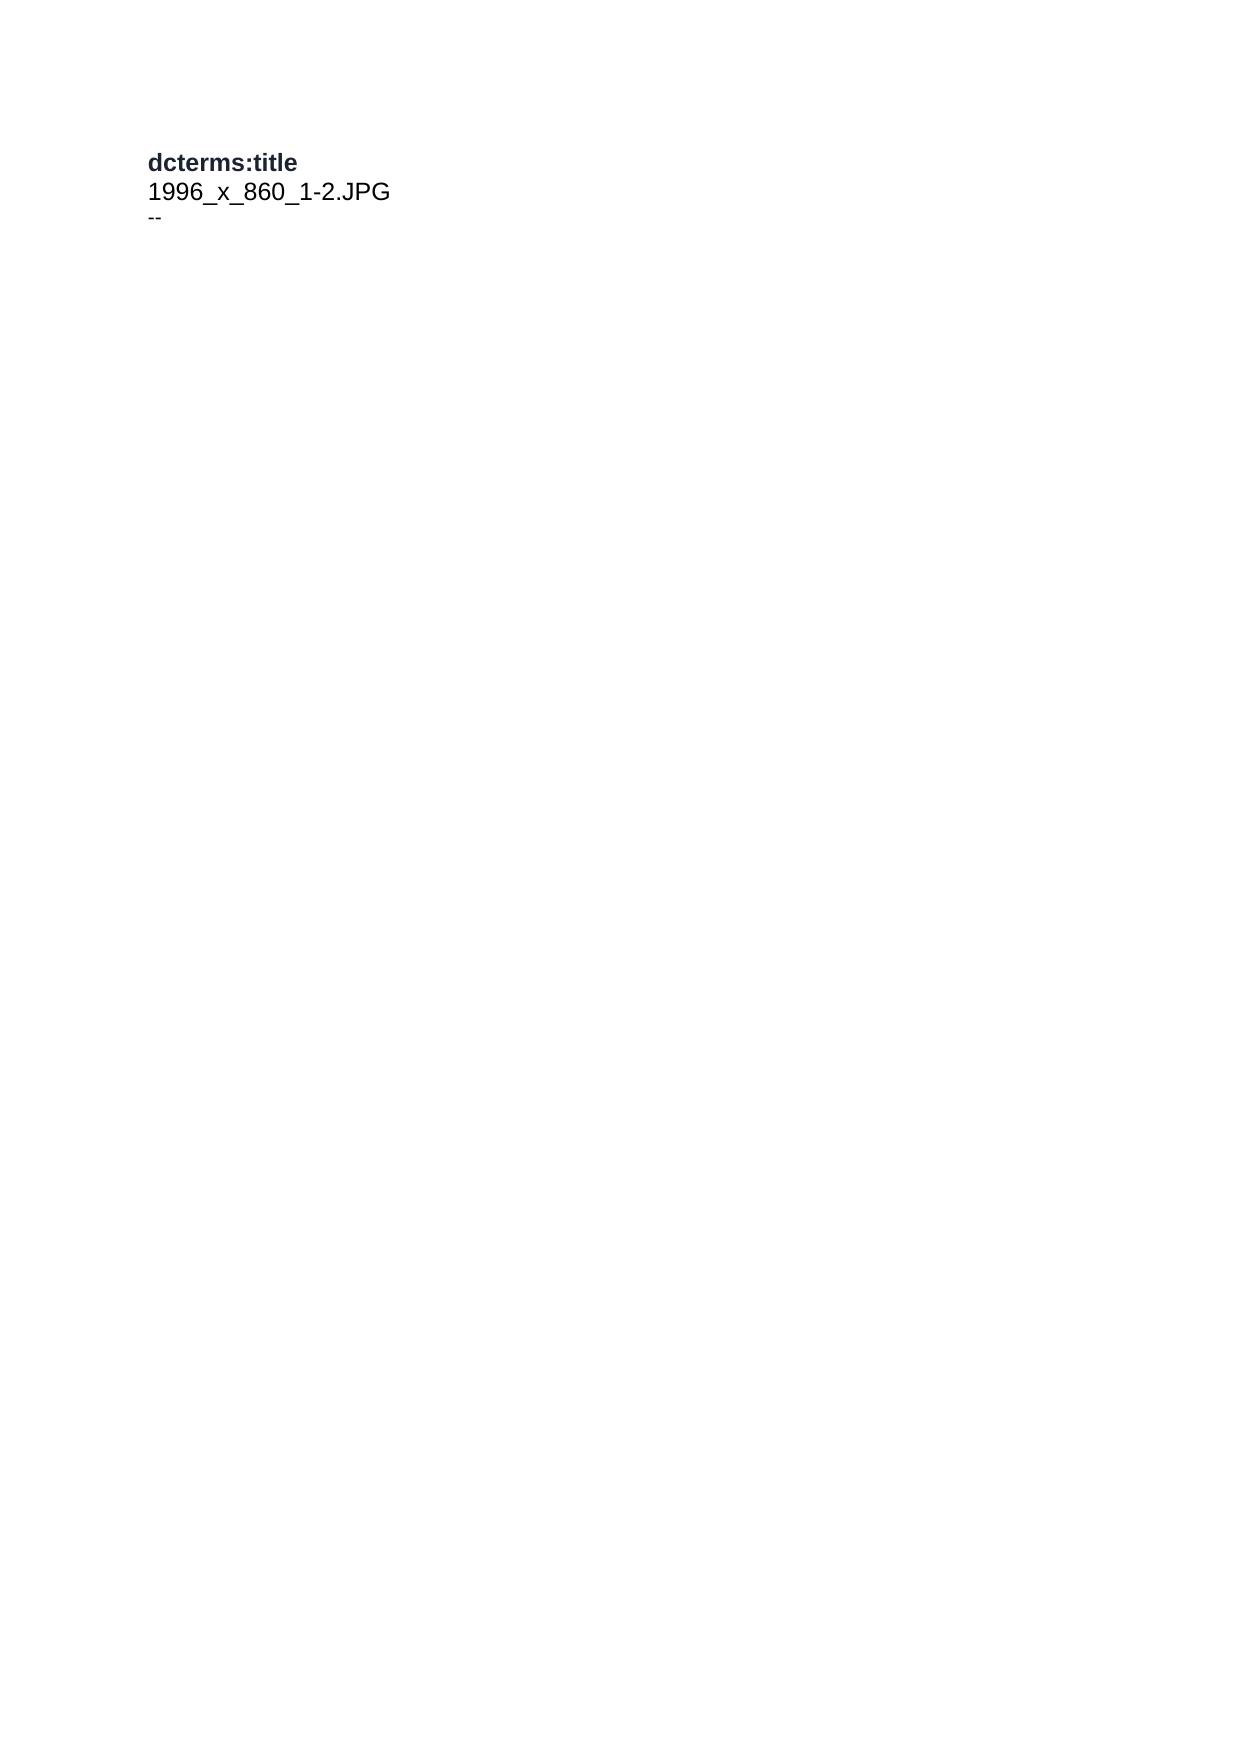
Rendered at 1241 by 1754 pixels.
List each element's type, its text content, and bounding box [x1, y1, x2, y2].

text dcterms:title [148, 148, 1092, 176]
text -- [148, 205, 1092, 229]
text 1996_x_860_1-2.JPG [148, 176, 1092, 205]
